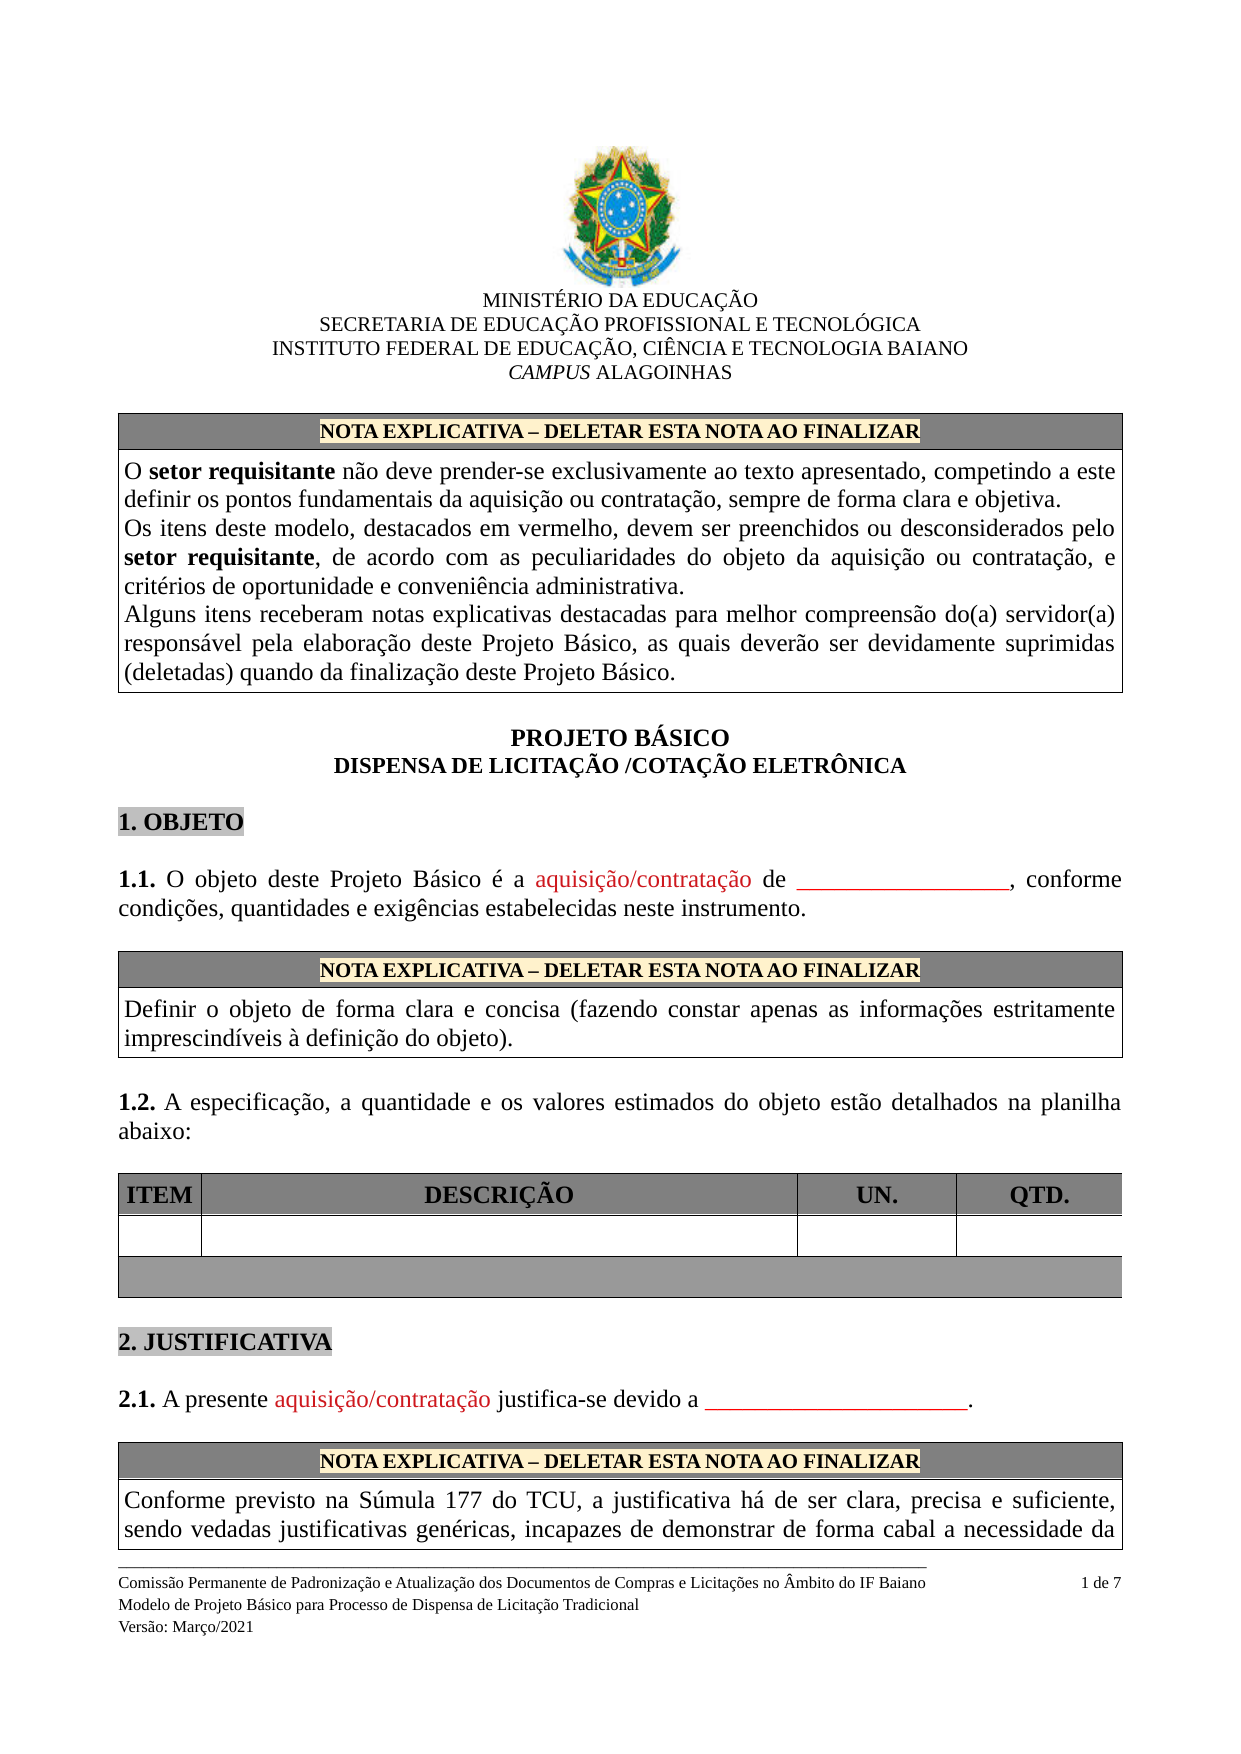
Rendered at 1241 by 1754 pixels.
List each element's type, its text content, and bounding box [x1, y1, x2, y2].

text 1.1. O objeto deste Projeto Básico é a aquisição/contratação de _________________, conforme condições, quantidades e exigências estabelecidas neste instrumento. [118, 864, 1122, 922]
text 1.2. A especificação, a quantidade e os valores estimados do objeto estão detalhados na planilha abaixo: [118, 1087, 1122, 1144]
table_header ITEM [119, 1174, 201, 1214]
table_header NOTA EXPLICATIVA – DELETAR ESTA NOTA AO FINALIZAR [119, 952, 1122, 987]
table_header NOTA EXPLICATIVA – DELETAR ESTA NOTA AO FINALIZAR [119, 1443, 1122, 1478]
picture [511, 146, 729, 288]
table_cell Definir o objeto de forma clara e concisa (fazendo constar apenas as informações estritamente imprescindíveis à definição do objeto). [119, 988, 1122, 1057]
table_cell [798, 1216, 956, 1256]
table_cell Conforme previsto na Súmula 177 do TCU, a justificativa há de ser clara, precisa e suficiente, sendo vedadas justificativas genéricas, incapazes de demonstrar de forma cabal a necessidade da [119, 1480, 1122, 1548]
table_header UN. [798, 1174, 956, 1214]
table_cell O setor requisitante não deve prender-se exclusivamente ao texto apresentado, competindo a este definir os pontos fundamentais da aquisição ou contratação, sempre de forma clara e objetiva. Os itens deste modelo, destacados em vermelho, devem ser preenchidos ou desconsiderados pelo setor requisitante, de acordo com as peculiaridades do objeto da aquisição ou contratação, e critérios de oportunidade e conveniência administrativa. Alguns itens receberam notas explicativas destacadas para melhor compreensão do(a) servidor(a) responsável pela elaboração deste Projeto Básico, as quais deverão ser devidamente suprimidas (deletadas) quando da finalização deste Projeto Básico. [119, 450, 1122, 692]
text 2. JUSTIFICATIVA [118, 1327, 1122, 1356]
table_header QTD. [957, 1174, 1122, 1214]
table_cell [957, 1216, 1122, 1256]
text 2.1. A presente aquisição/contratação justifica-se devido a _____________________. [118, 1384, 1122, 1413]
text DISPENSA DE LICITAÇÃO /COTAÇÃO ELETRÔNICA [118, 752, 1122, 778]
table_header NOTA EXPLICATIVA – DELETAR ESTA NOTA AO FINALIZAR [119, 414, 1122, 449]
table_cell [202, 1216, 797, 1256]
text PROJETO BÁSICO [118, 723, 1122, 752]
table_cell [119, 1216, 201, 1256]
text 1. OBJETO [118, 807, 1122, 836]
table_cell [119, 1257, 1122, 1297]
table_header DESCRIÇÃO [202, 1174, 797, 1214]
